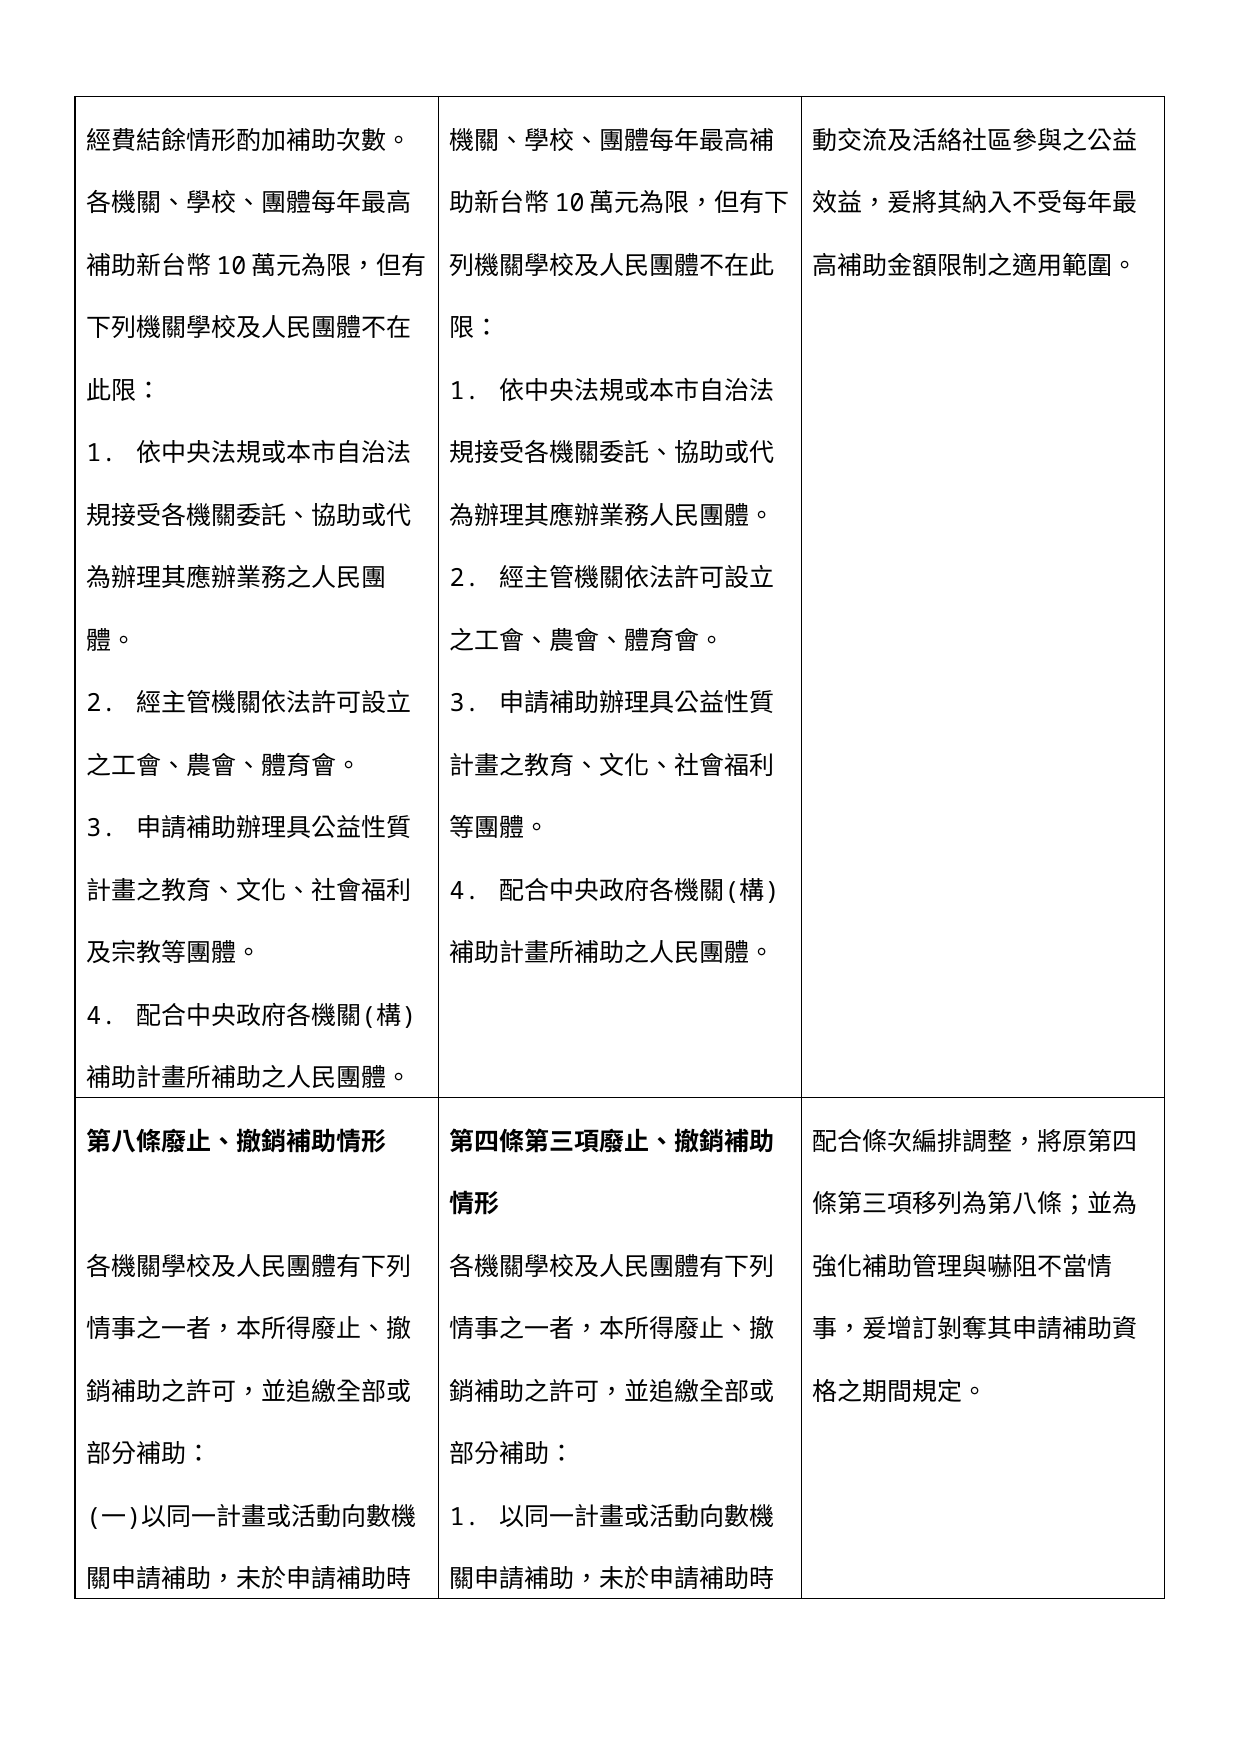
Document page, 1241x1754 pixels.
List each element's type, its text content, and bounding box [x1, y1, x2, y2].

table_cell 經費結餘情形酌加補助次數。各機關、學校、團體每年最高補助新台幣10萬元為限，但有下列機關學校及人民團體不在此限： 1. 依中央法規或本市自治法規接受各機關委託、協助或代為辦理其應辦業務之人民團體。 2. 經主管機關依法許可設立之工會、農會、體育會。 3. 申請補助辦理具公益性質計畫之教育、文化、社會福利及宗教等團體。 4. 配合中央政府各機關(構)補助計畫所補助之人民團體。 [76, 97, 438, 1097]
table_cell 第四條第三項廢止、撤銷補助情形 各機關學校及人民團體有下列情事之一者，本所得廢止、撤銷補助之許可，並追繳全部或部分補助： 1. 以同一計畫或活動向數機關申請補助，未於申請補助時 [439, 1098, 801, 1598]
table_cell 配合條次編排調整，將原第四條第三項移列為第八條；並為強化補助管理與嚇阻不當情事，爰增訂剝奪其申請補助資格之期間規定。 [802, 1098, 1164, 1598]
table_cell 第八條廢止、撤銷補助情形 各機關學校及人民團體有下列情事之一者，本所得廢止、撤銷補助之許可，並追繳全部或部分補助： (一)以同一計畫或活動向數機關申請補助，未於申請補助時 [76, 1098, 438, 1598]
table_cell 動交流及活絡社區參與之公益效益，爰將其納入不受每年最高補助金額限制之適用範圍。 [802, 97, 1164, 1097]
table_cell 機關、學校、團體每年最高補助新台幣10萬元為限，但有下列機關學校及人民團體不在此限： 1. 依中央法規或本市自治法規接受各機關委託、協助或代為辦理其應辦業務人民團體。 2. 經主管機關依法許可設立之工會、農會、體育會。 3. 申請補助辦理具公益性質計畫之教育、文化、社會福利等團體。 4. 配合中央政府各機關(構)補助計畫所補助之人民團體。 [439, 97, 801, 1097]
